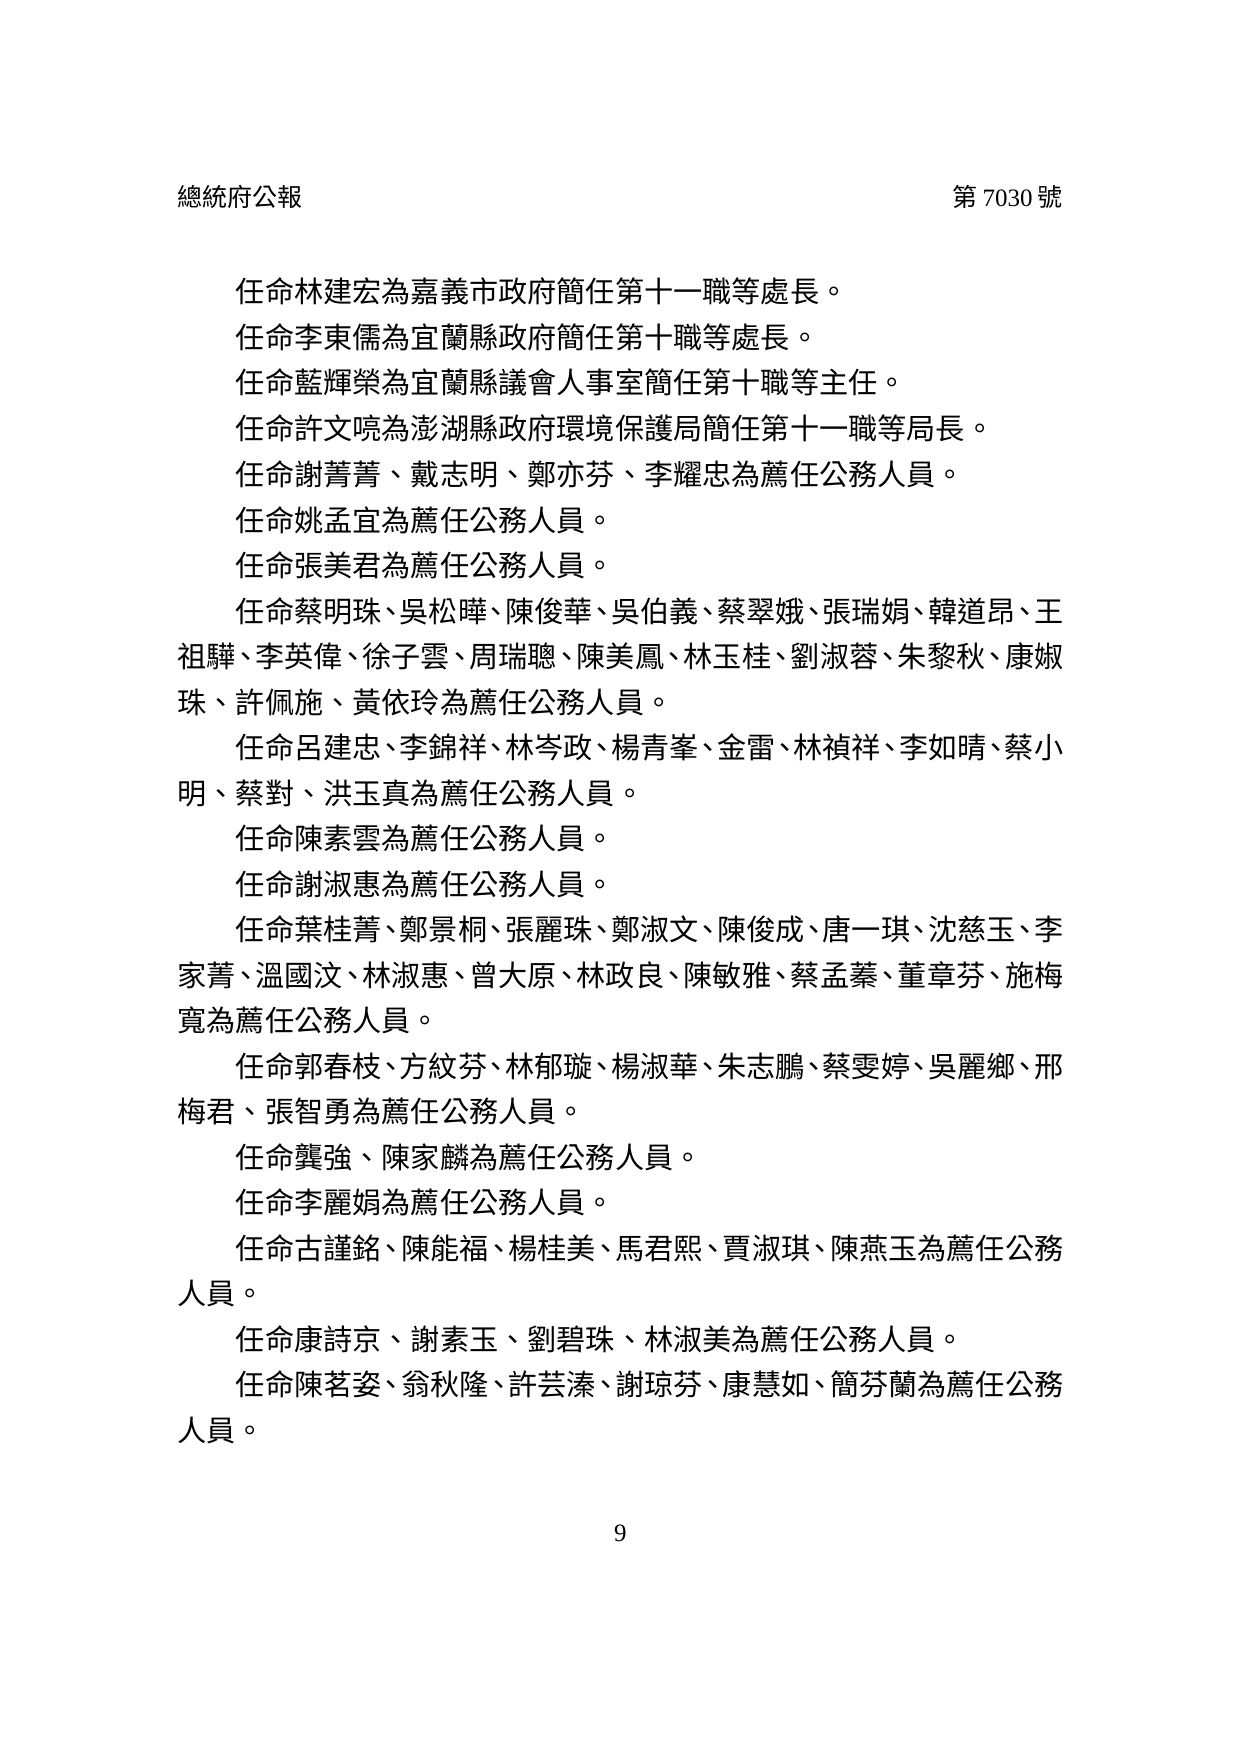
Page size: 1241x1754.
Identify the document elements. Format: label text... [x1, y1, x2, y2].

text 任命林建宏為嘉義市政府簡任第十一職等處長。 [177, 266, 1063, 312]
text 任命郭春枝、方紋芬、林郁璇、楊淑華、朱志鵬、蔡雯婷、吳麗鄉、邢梅君、張智勇為薦任公務人員。 [177, 1041, 1063, 1132]
text 任命陳素雲為薦任公務人員。 [177, 813, 1063, 859]
text 任命陳茗姿、翁秋隆、許芸溱、謝琼芬、康慧如、簡芬蘭為薦任公務人員。 [177, 1359, 1063, 1451]
text 任命蔡明珠、吳松曄、陳俊華、吳伯義、蔡翠娥、張瑞娟、韓道昂、王祖驊、李英偉、徐子雲、周瑞聰、陳美鳳、林玉桂、劉淑蓉、朱黎秋、康婌珠、許佩施、黃依玲為薦任公務人員。 [177, 586, 1063, 722]
text 任命古謹銘、陳能福、楊桂美、馬君熙、賈淑琪、陳燕玉為薦任公務人員。 [177, 1223, 1063, 1314]
text 任命張美君為薦任公務人員。 [177, 540, 1063, 586]
text 任命呂建忠、李錦祥、林岑政、楊青峯、金雷、林禎祥、李如晴、蔡小明、蔡對、洪玉真為薦任公務人員。 [177, 722, 1063, 813]
text 任命姚孟宜為薦任公務人員。 [177, 494, 1063, 540]
text 任命康詩京、謝素玉、劉碧珠、林淑美為薦任公務人員。 [177, 1314, 1063, 1359]
text 任命葉桂菁、鄭景桐、張麗珠、鄭淑文、陳俊成、唐一琪、沈慈玉、李家菁、溫國汶、林淑惠、曾大原、林政良、陳敏雅、蔡孟蓁、董章芬、施梅寬為薦任公務人員。 [177, 904, 1063, 1041]
text 任命許文喨為澎湖縣政府環境保護局簡任第十一職等局長。 [177, 403, 1063, 449]
text 任命龔強、陳家麟為薦任公務人員。 [177, 1132, 1063, 1177]
text 任命謝淑惠為薦任公務人員。 [177, 859, 1063, 904]
text 任命藍輝榮為宜蘭縣議會人事室簡任第十職等主任。 [177, 357, 1063, 403]
text 任命謝菁菁、戴志明、鄭亦芬、李耀忠為薦任公務人員。 [177, 449, 1063, 494]
text 任命李麗娟為薦任公務人員。 [177, 1177, 1063, 1223]
text 任命李東儒為宜蘭縣政府簡任第十職等處長。 [177, 312, 1063, 357]
